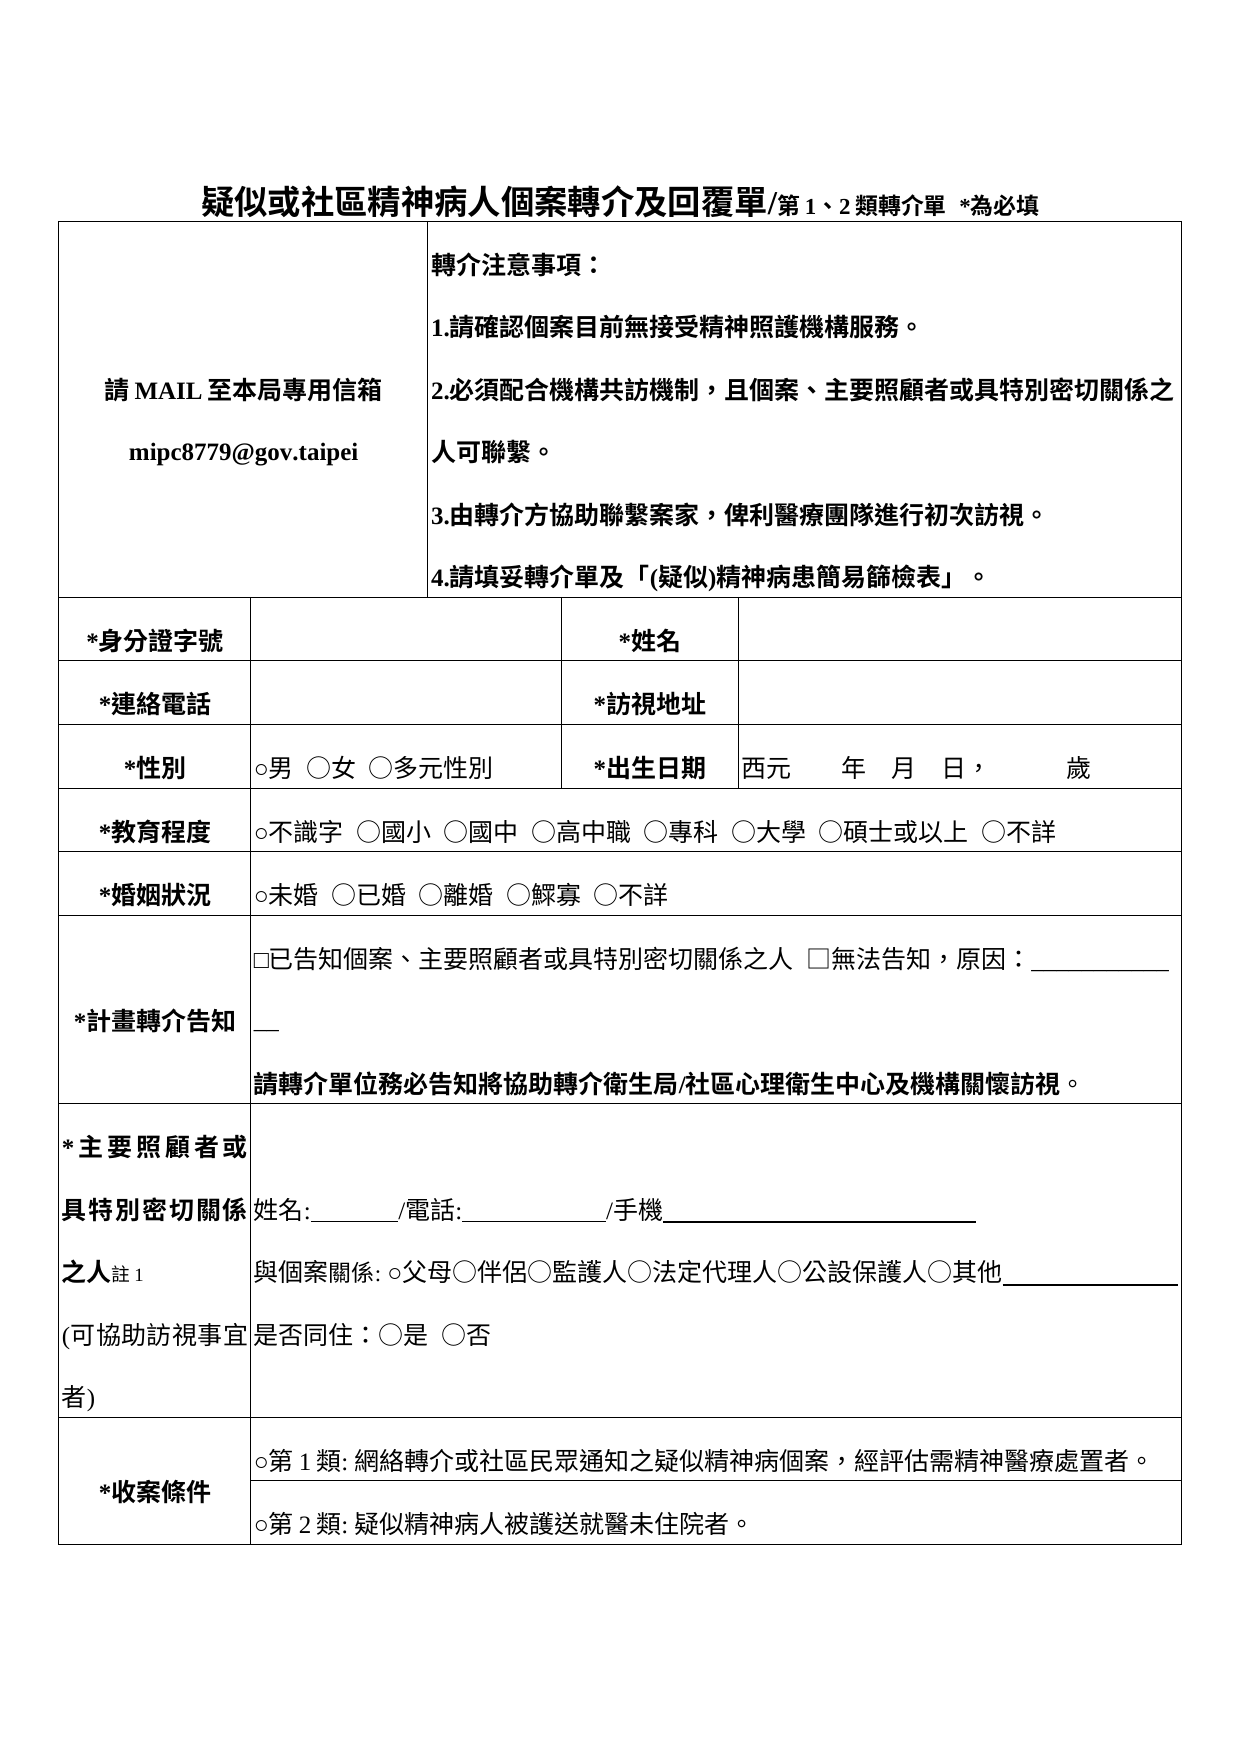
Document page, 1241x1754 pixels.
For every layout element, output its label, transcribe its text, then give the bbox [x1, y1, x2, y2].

table_cell *出生日期 [562, 725, 738, 787]
table_cell *姓名 [562, 598, 738, 660]
table_cell *主要照顧者或具特別密切關係之人註1 (可協助訪視事宜者) [59, 1104, 250, 1417]
table_cell 轉介注意事項： 1.請確認個案目前無接受精神照護機構服務。 2.必須配合機構共訪機制，且個案、主要照顧者或具特別密切關係之人可聯繫。 3.由轉介方協助聯繫案家，俾利醫療團隊進行初次訪視。 4.請填妥轉介單及「(疑似)精神病患簡易篩檢表」。 [428, 222, 1181, 597]
table_cell *收案條件 [59, 1418, 250, 1544]
table_cell □已告知個案、主要照顧者或具特別密切關係之人 □無法告知，原因：_____________ 請轉介單位務必告知將協助轉介衛生局/社區心理衛生中心及機構關懷訪視。 [251, 916, 1181, 1103]
table_cell ○第2類: 疑似精神病人被護送就醫未住院者。 [251, 1481, 1181, 1544]
table_cell [739, 661, 1181, 724]
table_cell *訪視地址 [562, 661, 738, 724]
table_cell 西元 年 月 日， 歲 [739, 725, 1181, 787]
table_cell ○第1類: 網絡轉介或社區民眾通知之疑似精神病個案，經評估需精神醫療處置者。 [251, 1418, 1181, 1480]
table_cell [251, 598, 561, 660]
table_cell [739, 598, 1181, 660]
table_cell 請MAIL至本局專用信箱 mipc8779@gov.taipei [59, 222, 427, 597]
table_cell *計畫轉介告知 [59, 916, 250, 1103]
table_cell ○男 ○女 ○多元性別 [251, 725, 561, 787]
table_cell *教育程度 [59, 789, 250, 851]
table_cell *性別 [59, 725, 250, 787]
table_cell ○不識字 ○國小 ○國中 ○高中職 ○專科 ○大學 ○碩士或以上 ○不詳 [251, 789, 1181, 851]
table_cell *連絡電話 [59, 661, 250, 724]
table_cell [251, 661, 561, 724]
table_cell 姓名: /電話: /手機 與個案關係: ○父母○伴侶○監護人○法定代理人○公設保護人○其他 是否同住：○是 ○否 [251, 1104, 1181, 1417]
table_cell ○未婚 ○已婚 ○離婚 ○鰥寡 ○不詳 [251, 852, 1181, 914]
table_cell *婚姻狀況 [59, 852, 250, 914]
table_header 疑似或社區精神病人個案轉介及回覆單/第1、2類轉介單 *為必填 [59, 158, 1181, 221]
table_cell *身分證字號 [59, 598, 250, 660]
